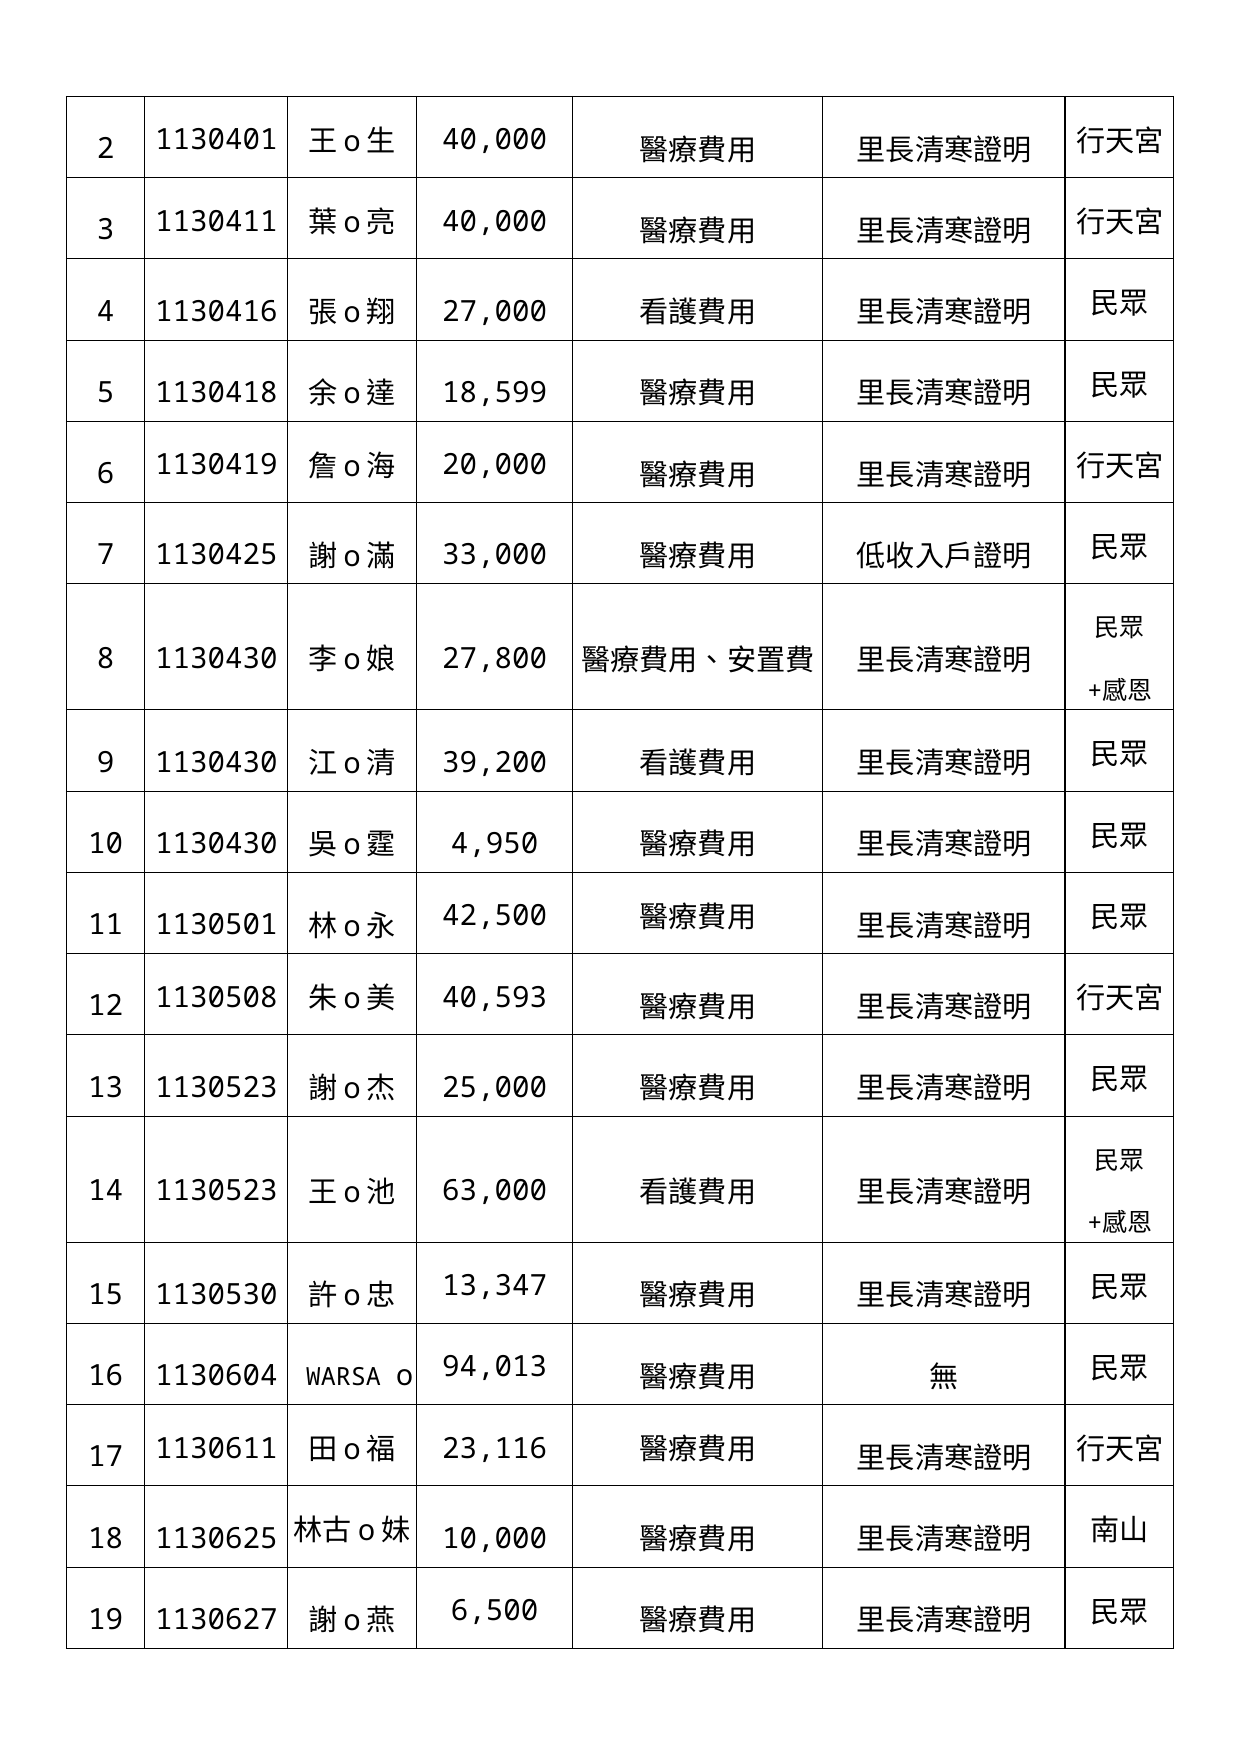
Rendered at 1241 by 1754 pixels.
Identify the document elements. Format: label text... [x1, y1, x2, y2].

table_cell 醫療費用 [573, 503, 822, 583]
table_cell 行天宮 [1066, 97, 1173, 177]
table_cell 1130430 [145, 584, 287, 709]
table_cell 10,000 [417, 1486, 572, 1567]
table_cell 13 [67, 1035, 144, 1116]
table_cell 里長清寒證明 [823, 792, 1064, 872]
table_cell 27,000 [417, 259, 572, 339]
table_cell 田o福 [288, 1405, 416, 1485]
table_cell 里長清寒證明 [823, 873, 1064, 953]
table_cell 1130418 [145, 341, 287, 421]
table_cell 里長清寒證明 [823, 1243, 1064, 1323]
table_cell 7 [67, 503, 144, 583]
table_cell 1130430 [145, 710, 287, 791]
table_cell 14 [67, 1117, 144, 1242]
table_cell 行天宮 [1066, 178, 1173, 258]
table_cell 4,950 [417, 792, 572, 872]
table_cell 1130425 [145, 503, 287, 583]
table_cell 19 [67, 1568, 144, 1648]
table_cell 醫療費用、安置費 [573, 584, 822, 709]
table_cell 1130523 [145, 1035, 287, 1116]
table_cell 醫療費用 [573, 97, 822, 177]
table_cell 15 [67, 1243, 144, 1323]
table_cell 余o達 [288, 341, 416, 421]
table_cell 6,500 [417, 1568, 572, 1648]
table_cell 看護費用 [573, 259, 822, 339]
table_cell 民眾 [1066, 710, 1173, 791]
table_cell 里長清寒證明 [823, 1035, 1064, 1116]
table_cell 1130401 [145, 97, 287, 177]
table_cell 醫療費用 [573, 1324, 822, 1404]
table_cell 醫療費用 [573, 873, 822, 953]
table_cell 1130625 [145, 1486, 287, 1567]
table_cell 18 [67, 1486, 144, 1567]
table_cell 40,593 [417, 954, 572, 1034]
table_cell 民眾 [1066, 792, 1173, 872]
table_cell 看護費用 [573, 1117, 822, 1242]
table_cell 低收入戶證明 [823, 503, 1064, 583]
table_cell 63,000 [417, 1117, 572, 1242]
table_cell 醫療費用 [573, 178, 822, 258]
table_cell 醫療費用 [573, 1035, 822, 1116]
table_cell 1130501 [145, 873, 287, 953]
table_cell 李o娘 [288, 584, 416, 709]
table_cell 13,347 [417, 1243, 572, 1323]
table_cell 20,000 [417, 422, 572, 502]
table_cell 看護費用 [573, 710, 822, 791]
table_cell 17 [67, 1405, 144, 1485]
table_cell 民眾 [1066, 873, 1173, 953]
table_cell 民眾 [1066, 341, 1173, 421]
table_cell 民眾 [1066, 1243, 1173, 1323]
table_cell 里長清寒證明 [823, 259, 1064, 339]
table_cell 民眾 [1066, 259, 1173, 339]
table_cell 1130523 [145, 1117, 287, 1242]
table_cell 2 [67, 97, 144, 177]
table_cell 40,000 [417, 97, 572, 177]
table_cell 醫療費用 [573, 792, 822, 872]
table_cell 行天宮 [1066, 1405, 1173, 1485]
table_cell 里長清寒證明 [823, 1568, 1064, 1648]
table_cell 行天宮 [1066, 954, 1173, 1034]
table_cell 1130416 [145, 259, 287, 339]
table_cell 里長清寒證明 [823, 710, 1064, 791]
table_cell 1130530 [145, 1243, 287, 1323]
table_cell 12 [67, 954, 144, 1034]
table_cell 民眾 [1066, 1035, 1173, 1116]
table_cell 吳o霆 [288, 792, 416, 872]
table_cell 醫療費用 [573, 954, 822, 1034]
table_cell 里長清寒證明 [823, 422, 1064, 502]
table_cell 1130419 [145, 422, 287, 502]
table_cell 醫療費用 [573, 341, 822, 421]
table_cell 江o清 [288, 710, 416, 791]
table_cell 民眾 [1066, 503, 1173, 583]
table_cell 6 [67, 422, 144, 502]
table_cell 醫療費用 [573, 1243, 822, 1323]
table_cell 詹o海 [288, 422, 416, 502]
table_cell 1130430 [145, 792, 287, 872]
table_cell WARSA o [288, 1324, 416, 1404]
table_cell 民眾 +感恩 [1066, 1117, 1173, 1242]
table_cell 5 [67, 341, 144, 421]
table_cell 謝o杰 [288, 1035, 416, 1116]
table_cell 1130611 [145, 1405, 287, 1485]
table_cell 1130604 [145, 1324, 287, 1404]
table_cell 醫療費用 [573, 422, 822, 502]
table_cell 39,200 [417, 710, 572, 791]
table_cell 里長清寒證明 [823, 97, 1064, 177]
table_cell 16 [67, 1324, 144, 1404]
table_cell 里長清寒證明 [823, 178, 1064, 258]
table_cell 葉o亮 [288, 178, 416, 258]
table_cell 許o忠 [288, 1243, 416, 1323]
table_cell 94,013 [417, 1324, 572, 1404]
table_cell 謝o燕 [288, 1568, 416, 1648]
table_cell 11 [67, 873, 144, 953]
table_cell 里長清寒證明 [823, 954, 1064, 1034]
table_cell 18,599 [417, 341, 572, 421]
table_cell 王o池 [288, 1117, 416, 1242]
table_cell 朱o美 [288, 954, 416, 1034]
table_cell 25,000 [417, 1035, 572, 1116]
table_cell 33,000 [417, 503, 572, 583]
table_cell 1130627 [145, 1568, 287, 1648]
table_cell 1130411 [145, 178, 287, 258]
table_cell 里長清寒證明 [823, 1486, 1064, 1567]
table_cell 里長清寒證明 [823, 584, 1064, 709]
table_cell 林o永 [288, 873, 416, 953]
table_cell 23,116 [417, 1405, 572, 1485]
table_cell 40,000 [417, 178, 572, 258]
table_cell 張o翔 [288, 259, 416, 339]
table_cell 里長清寒證明 [823, 1117, 1064, 1242]
table_cell 林古o妹 [288, 1486, 416, 1567]
table_cell 10 [67, 792, 144, 872]
table_cell 9 [67, 710, 144, 791]
table_cell 醫療費用 [573, 1568, 822, 1648]
table_cell 4 [67, 259, 144, 339]
table_cell 42,500 [417, 873, 572, 953]
table_cell 27,800 [417, 584, 572, 709]
table_cell 行天宮 [1066, 422, 1173, 502]
table_cell 里長清寒證明 [823, 1405, 1064, 1485]
table_cell 醫療費用 [573, 1486, 822, 1567]
table_cell 無 [823, 1324, 1064, 1404]
table_cell 3 [67, 178, 144, 258]
table_cell 醫療費用 [573, 1405, 822, 1485]
table_cell 8 [67, 584, 144, 709]
table_cell 1130508 [145, 954, 287, 1034]
table_cell 謝o滿 [288, 503, 416, 583]
table_cell 里長清寒證明 [823, 341, 1064, 421]
table_cell 民眾 [1066, 1324, 1173, 1404]
table_cell 民眾 +感恩 [1066, 584, 1173, 709]
table_cell 南山 [1066, 1486, 1173, 1567]
table_cell 王o生 [288, 97, 416, 177]
table_cell 民眾 [1066, 1568, 1173, 1648]
